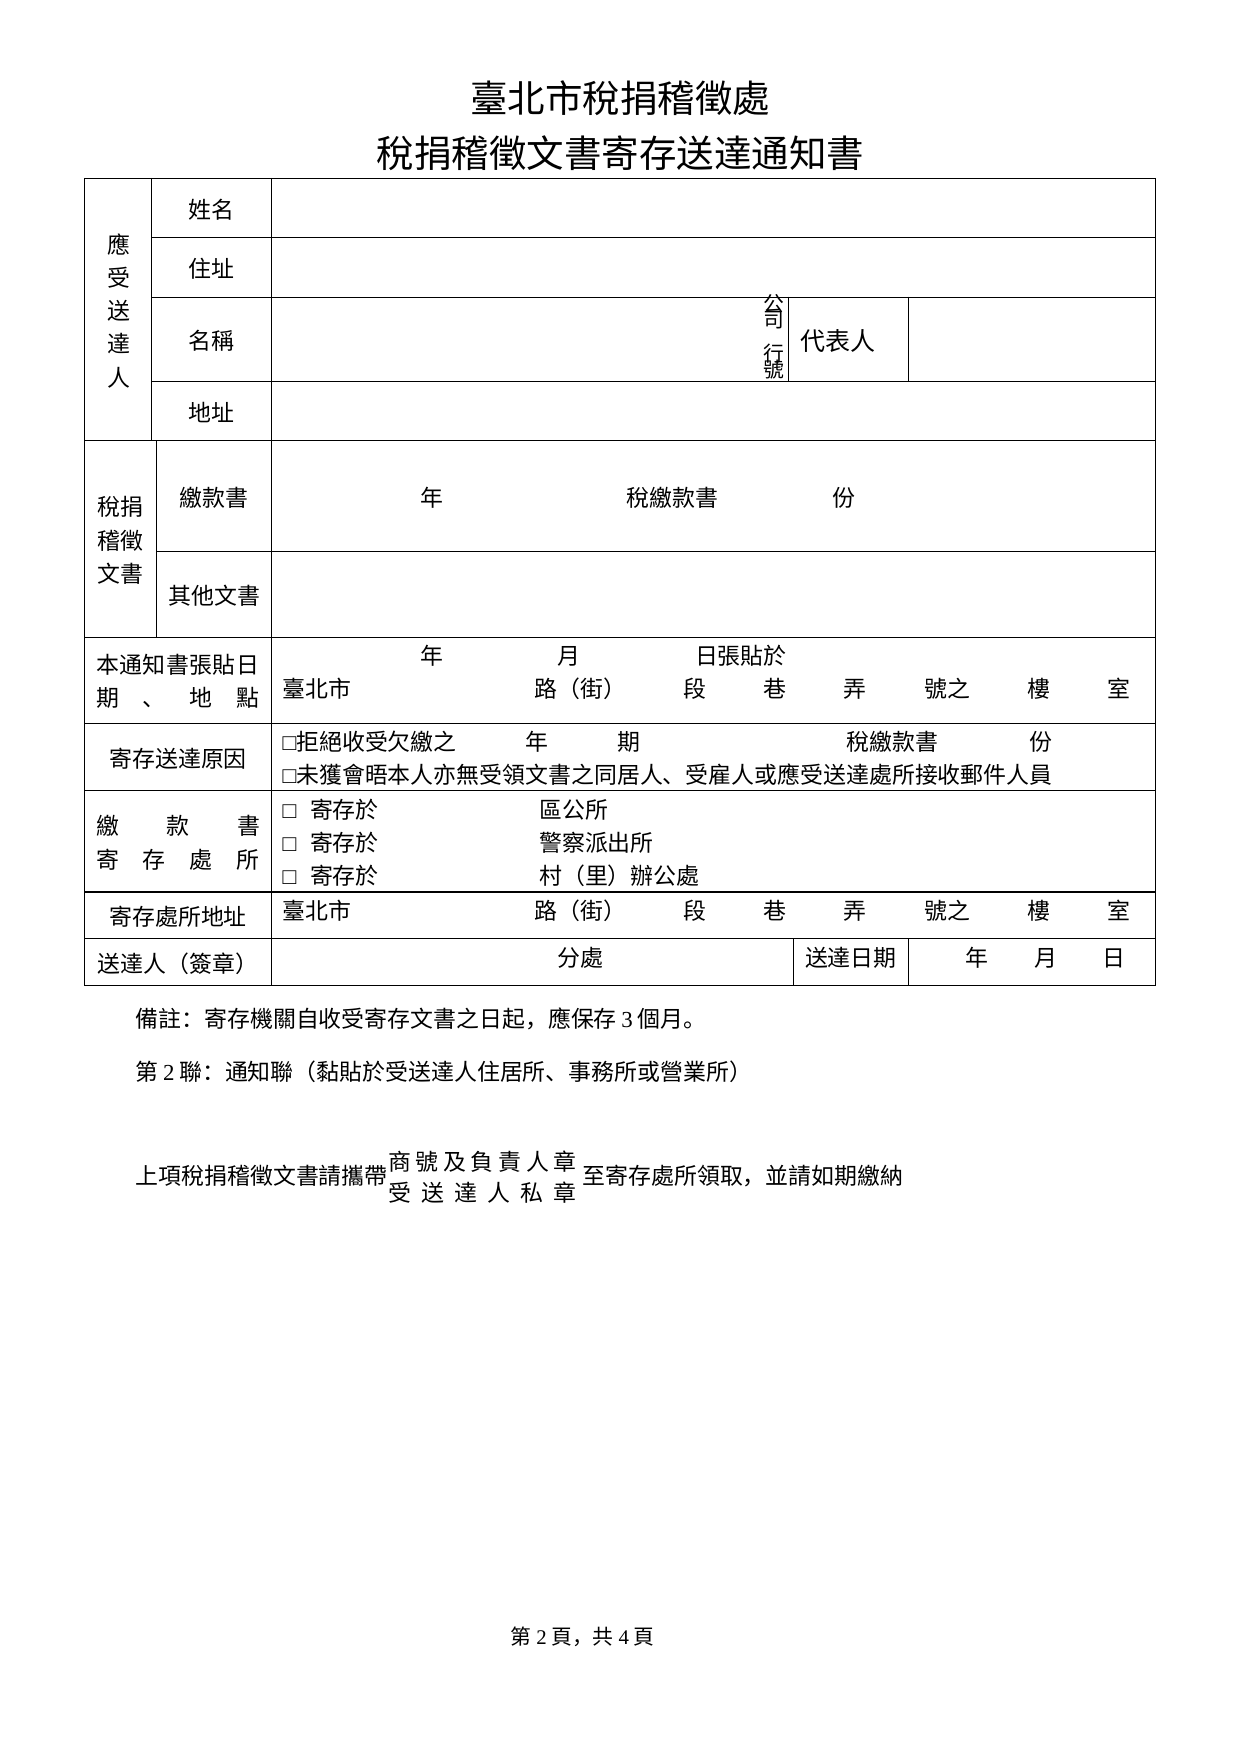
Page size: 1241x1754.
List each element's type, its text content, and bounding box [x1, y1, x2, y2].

table_cell 年 稅繳款書 份 [272, 441, 1155, 551]
table_cell 住址 [152, 238, 271, 297]
table_cell 公司 行號 [272, 298, 788, 381]
text 第2聯：通知聯（黏貼於受送達人住居所、事務所或營業所） [135, 1038, 1105, 1090]
text 商號及負責人章 [388, 1146, 577, 1177]
table_cell 寄存處所地址 [85, 893, 271, 938]
table_cell 年 月 日 [909, 939, 1155, 985]
table_header 姓名 [152, 179, 271, 237]
table_header 應受 送達 人 [85, 179, 151, 440]
table_cell [272, 238, 1155, 297]
table_cell 送達日期 [794, 939, 908, 985]
text 備註：寄存機關自收受寄存文書之日起，應保存3個月。 [135, 986, 1105, 1038]
table_cell 代表人 [789, 298, 908, 381]
table_cell □ 寄存於 區公所 □ 寄存於 警察派出所 □ 寄存於 村（里）辦公處 [272, 791, 1155, 891]
table_cell [272, 552, 1155, 637]
table_cell 本通知書張貼日期、地點 [85, 638, 271, 723]
table_cell 稅捐稽徵文書 [85, 441, 156, 637]
table_cell 寄存送達原因 [85, 724, 271, 790]
table_cell 年 月 日張貼於 臺北市 路（街） 段 巷 弄 號之 樓 室 [272, 638, 1155, 723]
text 稅捐稽徵文書寄存送達通知書 [135, 124, 1105, 178]
table_cell 分處 [272, 939, 793, 985]
table_cell 名稱 [152, 298, 271, 381]
table_cell 繳款書 [157, 441, 271, 551]
table_cell 其他文書 [157, 552, 271, 637]
table_cell 臺北市 路（街） 段 巷 弄 號之 樓 室 [272, 893, 1155, 938]
text 受送達人私章 [388, 1177, 577, 1203]
table_cell 地址 [152, 382, 271, 440]
table_cell [272, 382, 1155, 440]
table_cell 送達人（簽章） [85, 939, 271, 985]
text 臺北市稅捐稽徵處 [135, 69, 1105, 124]
table_cell [909, 298, 1155, 381]
text 上項稅捐稽徵文書請攜帶 至寄存處所領取，並請如期繳納 [135, 1142, 1105, 1194]
table_header [272, 179, 1155, 237]
table_cell □拒絕收受欠繳之 年 期 稅繳款書 份 □未獲會晤本人亦無受領文書之同居人、受雇人或應受送達處所接收郵件人員 [272, 724, 1155, 790]
table_cell 繳款書 寄存處所 [85, 791, 271, 891]
